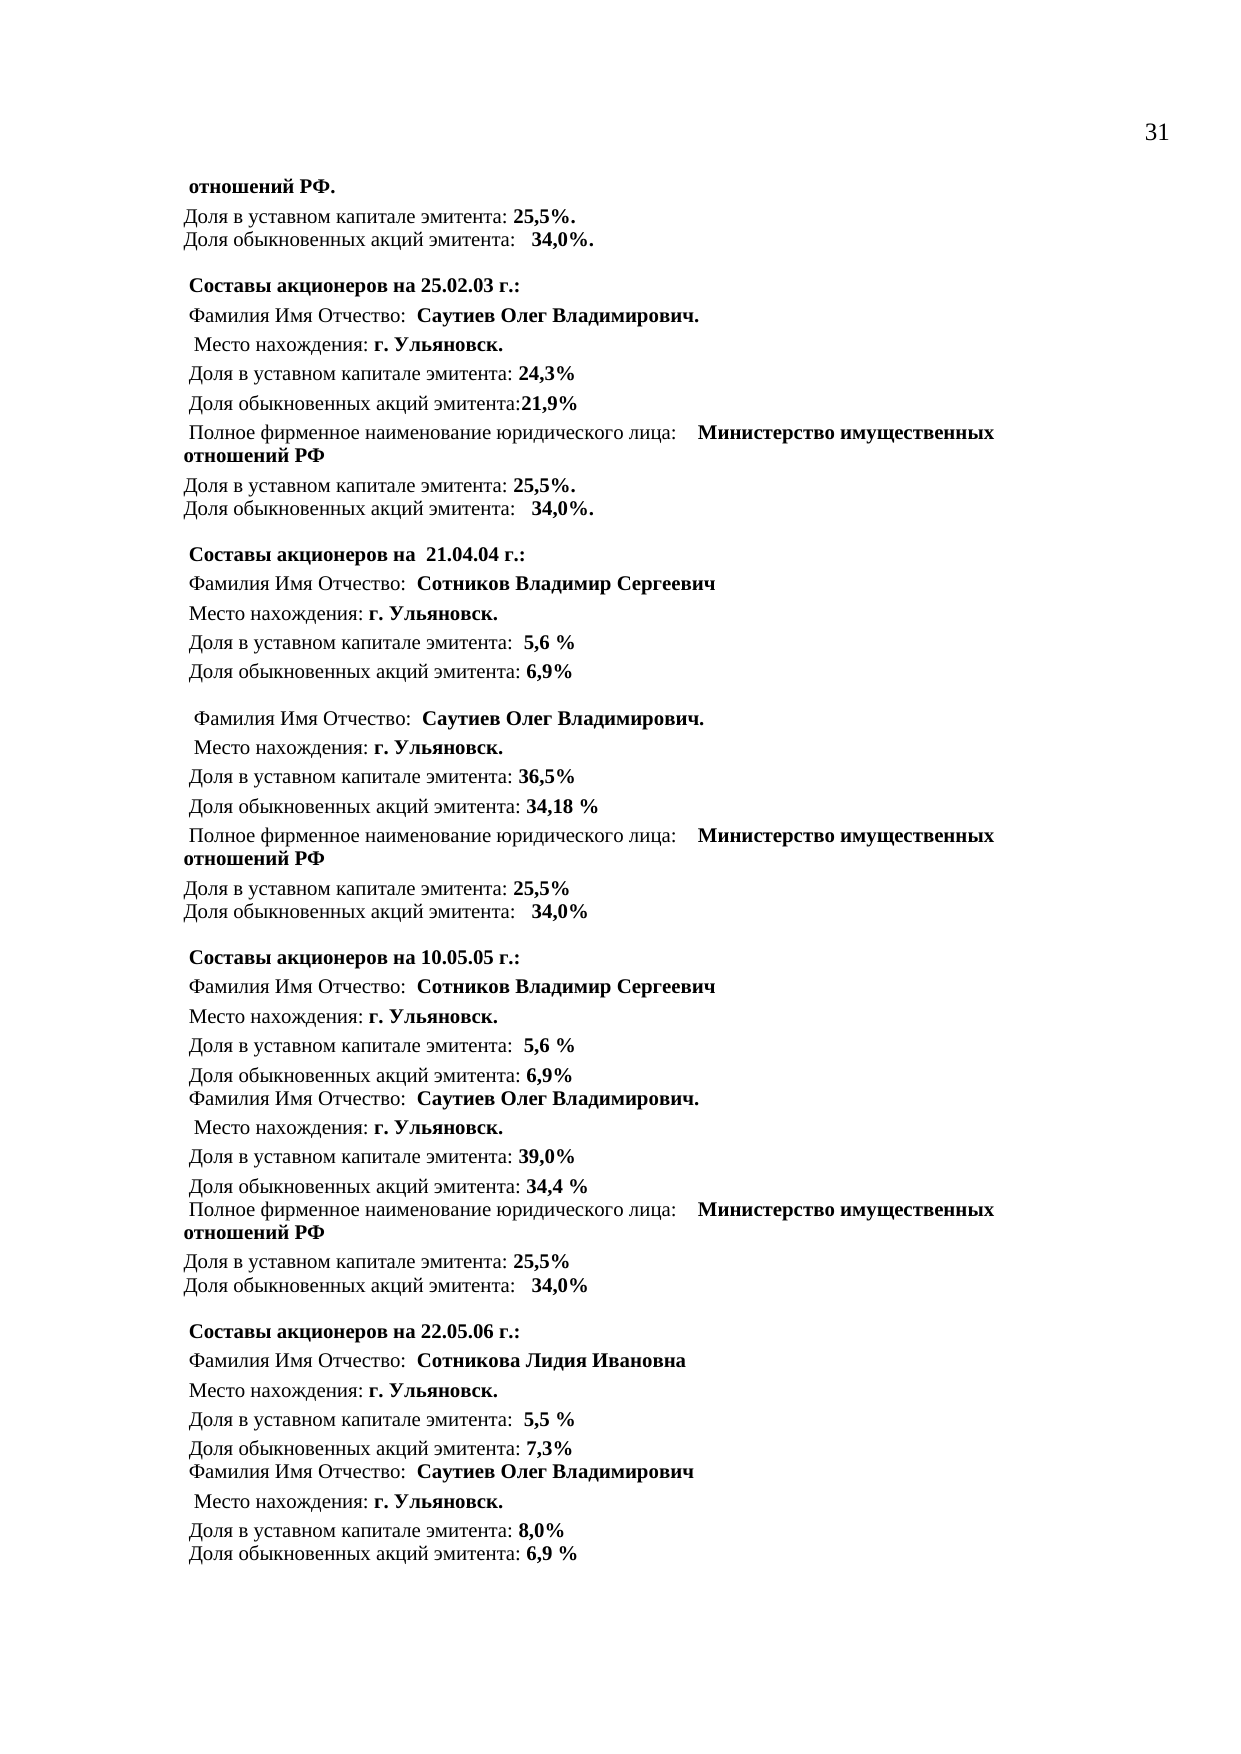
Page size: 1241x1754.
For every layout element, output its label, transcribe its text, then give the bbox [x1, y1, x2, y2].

text Доля в уставном капитале эмитента: 25,5% [162, 877, 1169, 900]
text Доля в уставном капитале эмитента: 25,5%. [162, 205, 1169, 228]
text Место нахождения: г. Ульяновск. [162, 1116, 1169, 1139]
text Фамилия Имя Отчество: Саутиев Олег Владимирович [162, 1460, 1169, 1483]
text Доля обыкновенных акций эмитента: 7,3% [162, 1437, 1169, 1460]
text Полное фирменное наименование юридического лица: Министерство имущественных [162, 421, 1169, 444]
text Доля обыкновенных акций эмитента:21,9% [162, 392, 1169, 415]
text Доля обыкновенных акций эмитента: 6,9 % [162, 1542, 1169, 1565]
text Фамилия Имя Отчество: Саутиев Олег Владимирович. [162, 1087, 1169, 1110]
text Полное фирменное наименование юридического лица: Министерство имущественных [162, 1198, 1169, 1221]
text Составы акционеров на 22.05.06 г.: [162, 1320, 1169, 1343]
text Доля обыкновенных акций эмитента: 34,0%. [162, 497, 1169, 520]
text Доля в уставном капитале эмитента: 5,6 % [162, 1034, 1169, 1057]
text Составы акционеров на 10.05.05 г.: [162, 946, 1169, 969]
text Место нахождения: г. Ульяновск. [162, 736, 1169, 759]
text Фамилия Имя Отчество: Сотников Владимир Сергеевич [162, 572, 1169, 595]
text Доля в уставном капитале эмитента: 25,5% [162, 1250, 1169, 1273]
text Место нахождения: г. Ульяновск. [162, 602, 1169, 625]
text Доля обыкновенных акций эмитента: 6,9% [162, 1063, 1169, 1087]
text Фамилия Имя Отчество: Саутиев Олег Владимирович. [162, 707, 1169, 730]
text Доля в уставном капитале эмитента: 5,5 % [162, 1408, 1169, 1431]
text Доля в уставном капитале эмитента: 5,6 % [162, 631, 1169, 654]
text Место нахождения: г. Ульяновск. [162, 1378, 1169, 1402]
text Доля в уставном капитале эмитента: 24,3% [162, 362, 1169, 385]
text Фамилия Имя Отчество: Сотников Владимир Сергеевич [162, 975, 1169, 998]
text Полное фирменное наименование юридического лица: Министерство имущественных [162, 824, 1169, 847]
text Доля в уставном капитале эмитента: 39,0% [162, 1145, 1169, 1168]
text отношений РФ [162, 1221, 1169, 1244]
text Доля в уставном капитале эмитента: 36,5% [162, 765, 1169, 788]
text Доля обыкновенных акций эмитента: 34,4 % [162, 1175, 1169, 1198]
text Фамилия Имя Отчество: Сотникова Лидия Ивановна [162, 1349, 1169, 1372]
text Доля обыкновенных акций эмитента: 34,0% [162, 900, 1169, 923]
text Место нахождения: г. Ульяновск. [162, 1490, 1169, 1513]
text Составы акционеров на 21.04.04 г.: [162, 543, 1169, 566]
text Доля обыкновенных акций эмитента: 6,9% [162, 660, 1169, 683]
text отношений РФ [162, 847, 1169, 870]
text Доля в уставном капитале эмитента: 25,5%. [162, 473, 1169, 497]
text Доля обыкновенных акций эмитента: 34,0% [162, 1273, 1169, 1297]
text Доля обыкновенных акций эмитента: 34,0%. [162, 228, 1169, 251]
text Доля обыкновенных акций эмитента: 34,18 % [162, 795, 1169, 818]
text Место нахождения: г. Ульяновск. [162, 333, 1169, 356]
text Доля в уставном капитале эмитента: 8,0% [162, 1519, 1169, 1542]
text Фамилия Имя Отчество: Саутиев Олег Владимирович. [162, 303, 1169, 327]
text Составы акционеров на 25.02.03 г.: [162, 274, 1169, 297]
text Место нахождения: г. Ульяновск. [162, 1005, 1169, 1028]
text отношений РФ. [162, 175, 1169, 198]
text отношений РФ [162, 444, 1169, 467]
